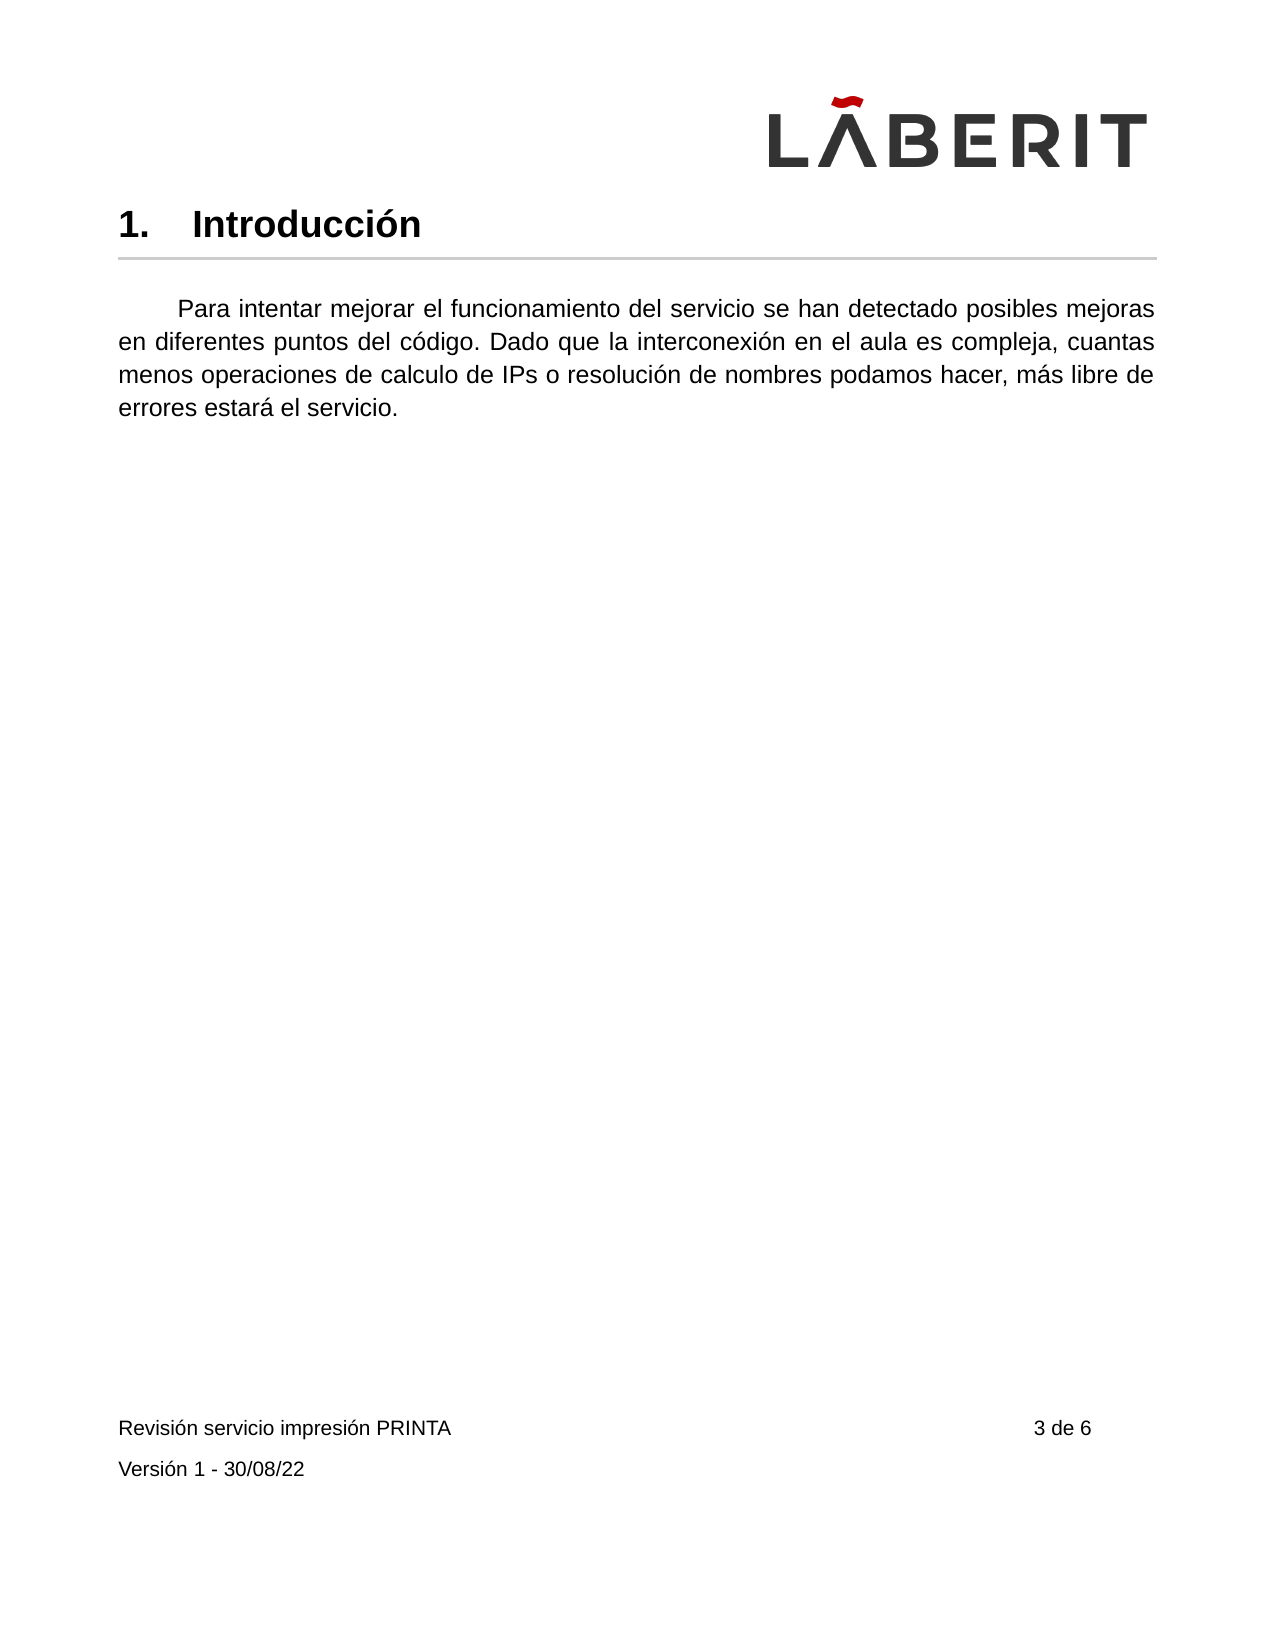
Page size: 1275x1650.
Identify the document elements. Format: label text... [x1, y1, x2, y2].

picture [769, 96, 1147, 167]
text Para intentar mejorar el funcionamiento del servicio se han detectado posibles mejoras en diferentes puntos del código. Dado que la interconexión en el aula es compleja, cuantas menos operaciones de calculo de IPs o resolución de nombres podamos hacer, más libre de errores estará el servicio. [118, 294, 1157, 422]
subtitle Introducción [118, 202, 1157, 257]
